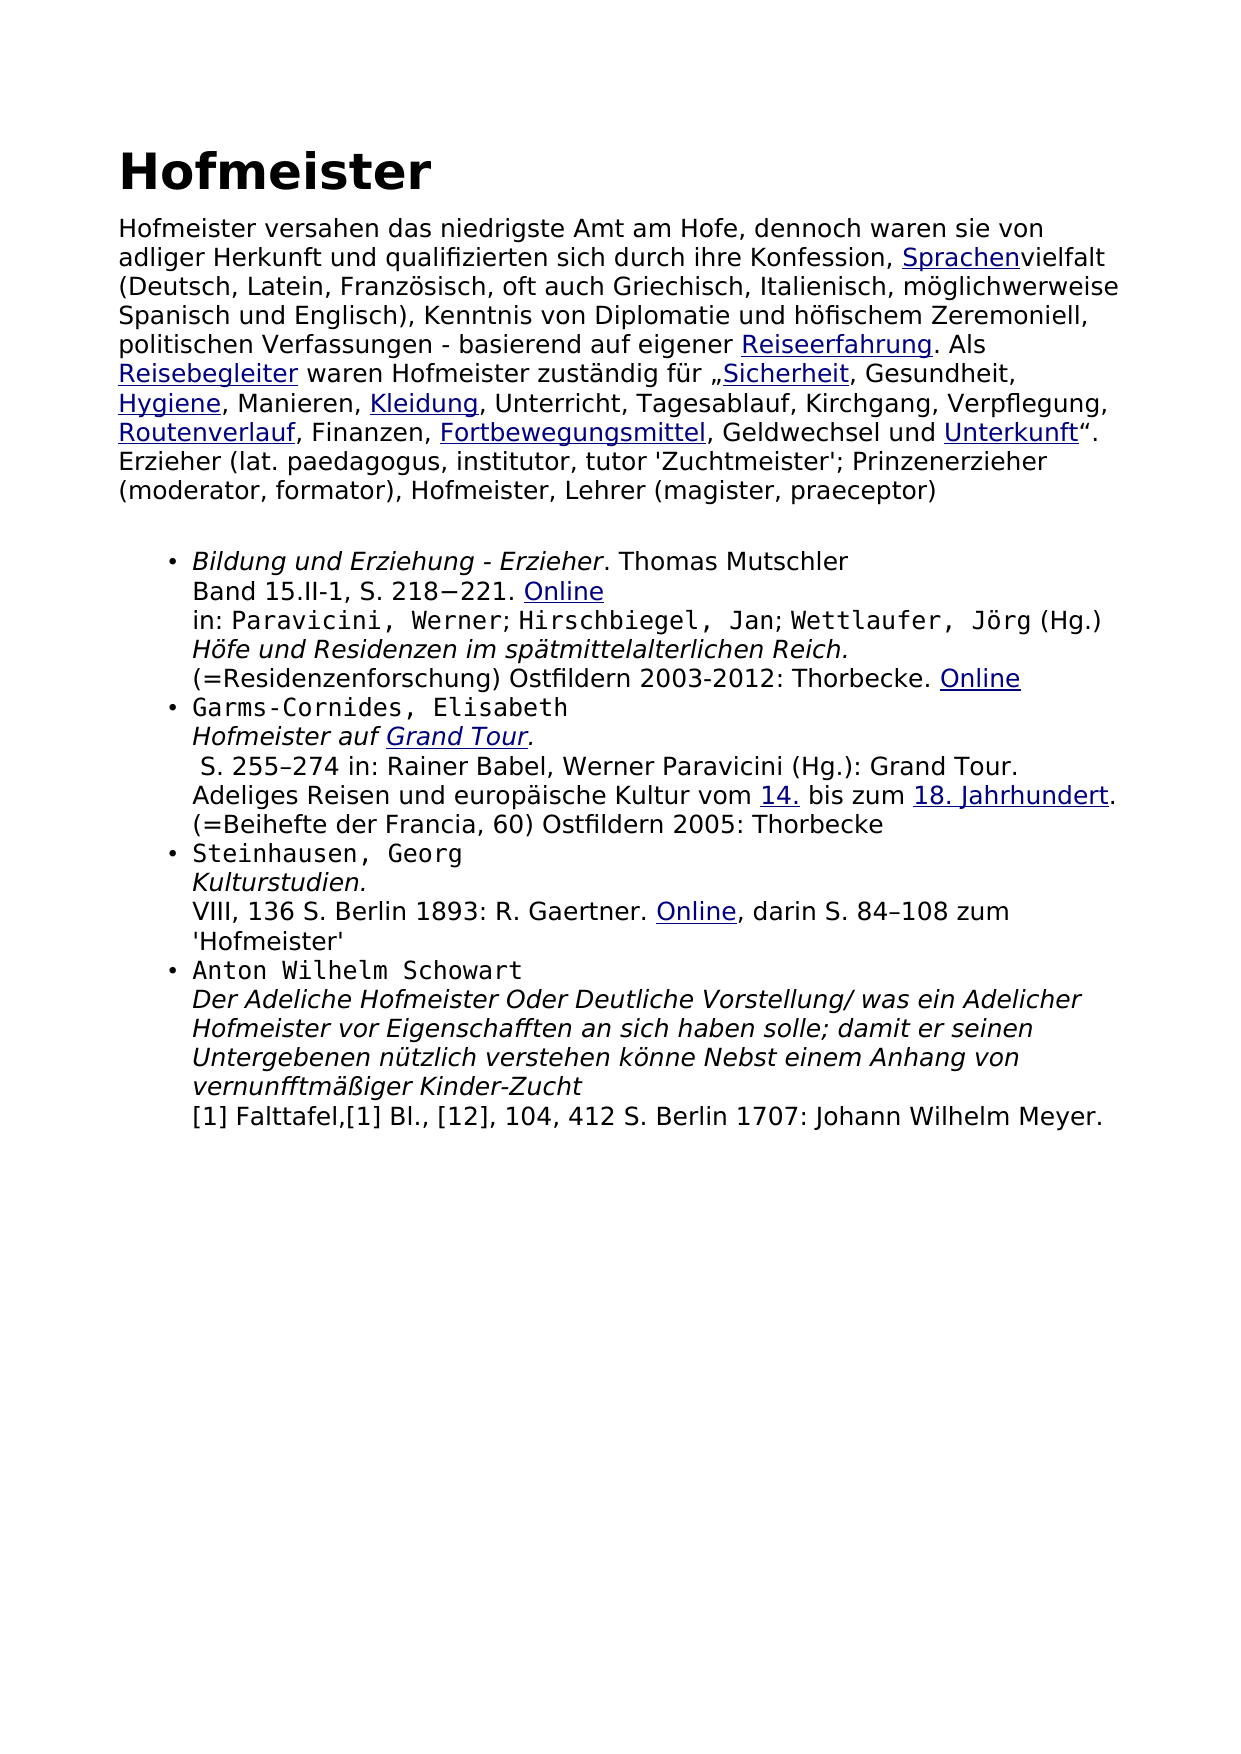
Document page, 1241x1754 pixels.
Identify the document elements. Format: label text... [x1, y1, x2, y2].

text Hofmeister versahen das niedrigste Amt am Hofe, dennoch waren sie von adliger Herkunft und qualifizierten sich durch ihre Konfession, Sprachenvielfalt (Deutsch, Latein, Französisch, oft auch Griechisch, Italienisch, möglichwerweise Spanisch und Englisch), Kenntnis von Diplomatie und höfischem Zeremoniell, politischen Verfassungen - basierend auf eigener Reiseerfahrung. Als Reisebegleiter waren Hofmeister zuständig für „Sicherheit, Gesundheit, Hygiene, Manieren, Kleidung, Unterricht, Tagesablauf, Kirchgang, Verpflegung, Routenverlauf, Finanzen, Fortbewegungsmittel, Geldwechsel und Unterkunft“. Erzieher (lat. paedagogus, institutor, tutor 'Zuchtmeister'; Prinzenerzieher (moderator, formator), Hofmeister, Lehrer (magister, praeceptor) [118, 214, 1122, 506]
list Steinhausen, Georg Kulturstudien. VIII, 136 S. Berlin 1893: R. Gaertner. Online, darin S. 84–108 zum 'Hofmeister' [177, 839, 1122, 956]
list Bildung und Erziehung - Erzieher. Thomas Mutschler Band 15.II-1, S. 218−221. Online in: Paravicini, Werner; Hirschbiegel, Jan; Wettlaufer, Jörg (Hg.) Höfe und Residenzen im spätmittelalterlichen Reich. (=Residenzenforschung) Ostfildern 2003-2012: Thorbecke. Online [177, 547, 1122, 693]
list Anton Wilhelm Schowart Der Adeliche Hofmeister Oder Deutliche Vorstellung/ was ein Adelicher Hofmeister vor Eigenschafften an sich haben solle; damit er seinen Untergebenen nützlich verstehen könne Nebst einem Anhang von vernunfftmäßiger Kinder-Zucht [1] Falttafel,[1] Bl., [12], 104, 412 S. Berlin 1707: Johann Wilhelm Meyer. [177, 956, 1122, 1131]
subtitle Hofmeister [118, 143, 1122, 201]
list Garms-Cornides, Elisabeth Hofmeister auf Grand Tour. S. 255–274 in: Rainer Babel, Werner Paravicini (Hg.): Grand Tour. Adeliges Reisen und europäische Kultur vom 14. bis zum 18. Jahrhundert. (=Beihefte der Francia, 60) Ostfildern 2005: Thorbecke [177, 693, 1122, 839]
